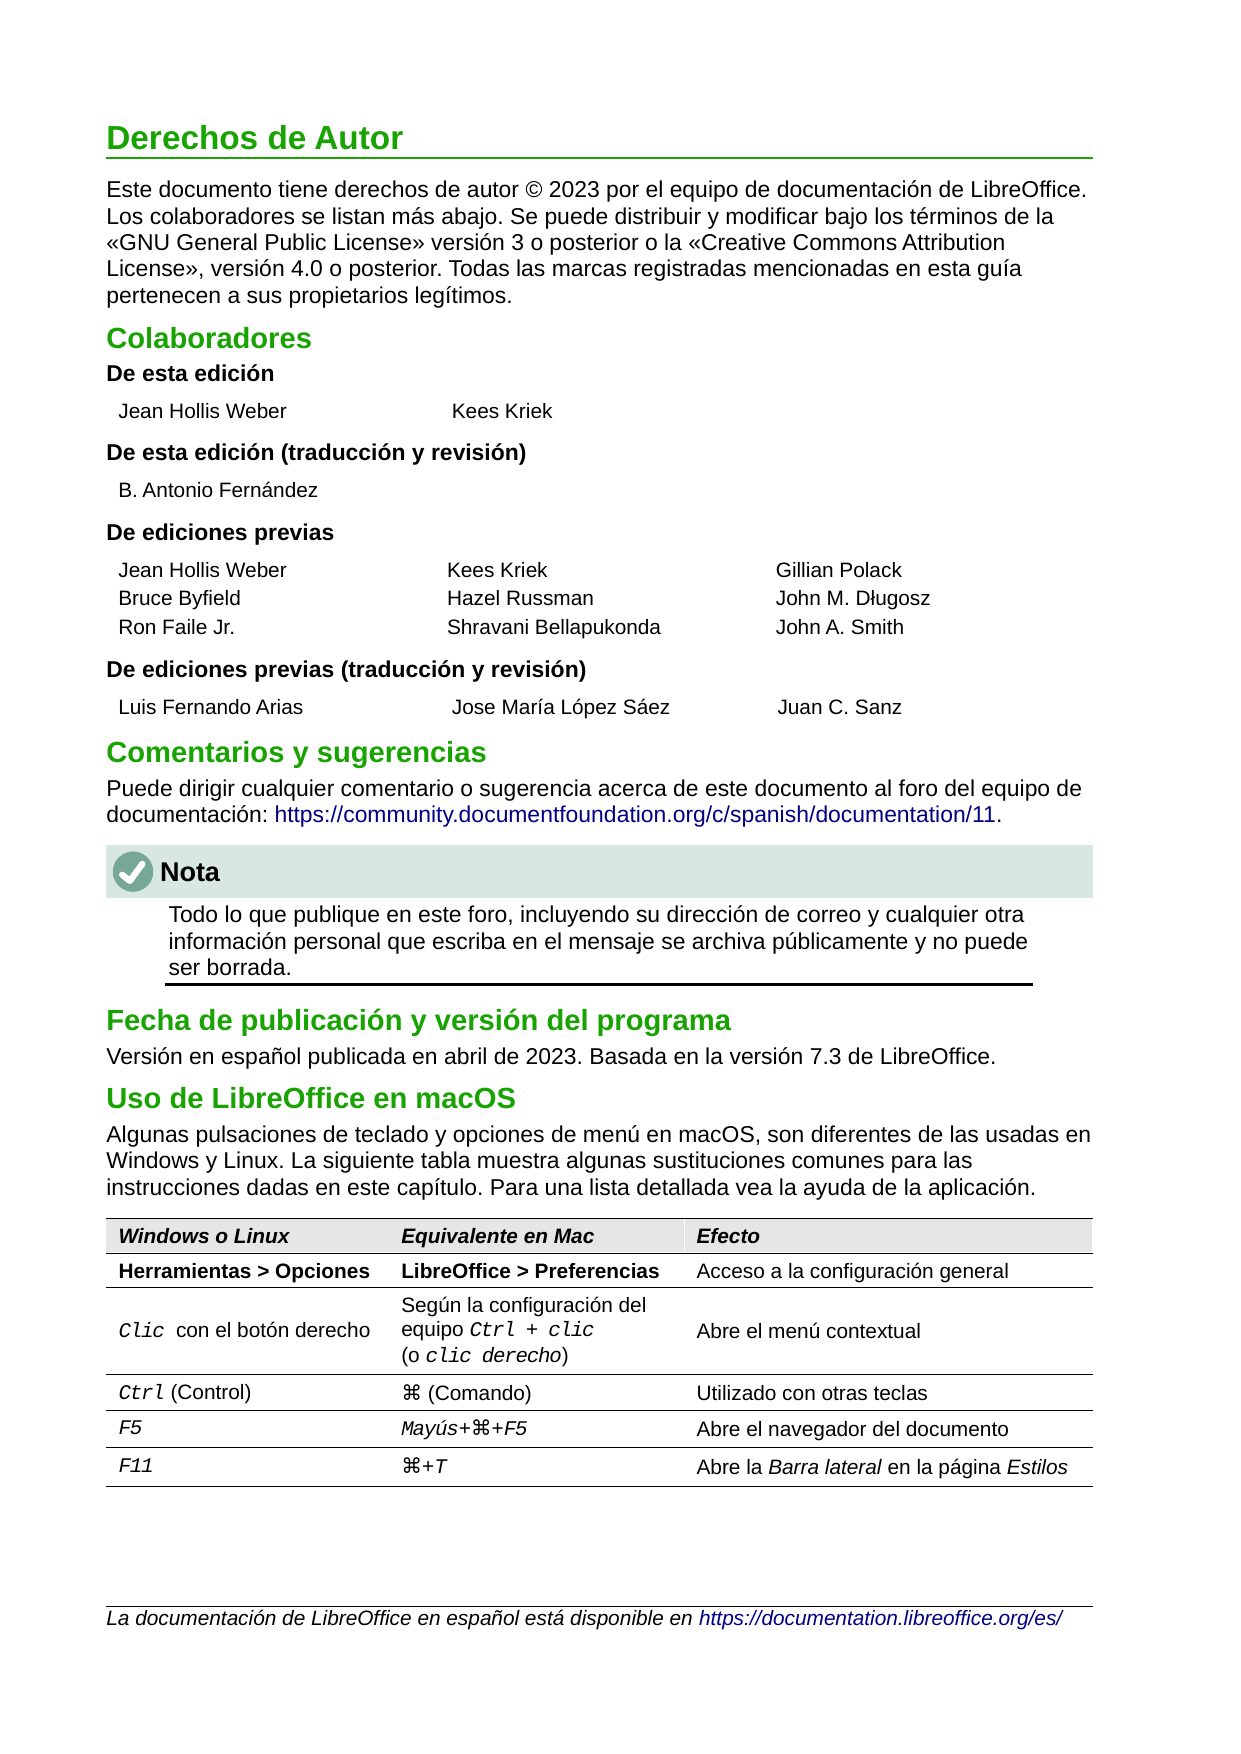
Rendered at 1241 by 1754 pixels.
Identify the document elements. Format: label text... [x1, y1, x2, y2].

table_header Jean Hollis Weber [106, 558, 435, 586]
text De ediciones previas (traducción y revisión) [106, 656, 1093, 682]
table_header Juan C. Sanz [765, 695, 1093, 723]
text Este documento tiene derechos de autor © 2023 por el equipo de documentación de LibreOffice. Los colaboradores se listan más abajo. Se puede distribuir y modificar bajo los términos de la «GNU General Public License» versión 3 o posterior o la «Creative Commons Attribution License», versión 4.0 o posterior. Todas las marcas registradas mencionadas en esta guía pertenecen a sus propietarios legítimos. [106, 176, 1093, 308]
text Fecha de publicación y versión del programa [106, 1003, 1093, 1037]
table_cell Acceso a la configuración general [685, 1254, 1092, 1287]
table_cell Utilizado con otras teclas [685, 1375, 1092, 1410]
table_header [765, 478, 1093, 507]
text Puede dirigir cualquier comentario o sugerencia acerca de este documento al foro del equipo de documentación: https://community.documentfoundation.org/c/spanish/documentation/11. [106, 774, 1093, 827]
table_cell John M. Długosz [764, 586, 1093, 615]
table_header Efecto [685, 1219, 1092, 1252]
text Uso de LibreOffice en macOS [106, 1082, 1093, 1115]
table_header [765, 399, 1093, 428]
table_cell Hazel Russman [435, 586, 764, 615]
table_cell F5 [106, 1411, 389, 1447]
table_cell Shravani Bellapukonda [435, 615, 764, 643]
table_cell F11 [106, 1448, 389, 1486]
table_cell Ctrl (Control) [106, 1375, 389, 1410]
table_cell Abre la Barra lateral en la página Estilos [685, 1448, 1092, 1486]
table_header Windows o Linux [106, 1219, 389, 1252]
table_header B. Antonio Fernández [106, 478, 440, 507]
table_cell John A. Smith [764, 615, 1093, 643]
table_cell ⌘+T [389, 1448, 684, 1486]
text Versión en español publicada en abril de 2023. Basada en la versión 7.3 de LibreOffice. [106, 1043, 1093, 1069]
table_header Jean Hollis Weber [106, 399, 440, 428]
text Colaboradores [106, 321, 1093, 354]
table_cell Según la configuración del equipo Ctrl + clic (o clic derecho) [389, 1288, 684, 1373]
table_header Equivalente en Mac [389, 1219, 684, 1252]
subtitle Nota [106, 845, 1093, 898]
table_header Kees Kriek [435, 558, 764, 586]
table_header Luis Fernando Arias [106, 695, 440, 723]
table_header Jose María López Sáez [440, 695, 765, 723]
text Comentarios y sugerencias [106, 735, 1093, 768]
text De esta edición [106, 360, 1093, 386]
table_cell Ron Faile Jr. [106, 615, 435, 643]
table_cell Bruce Byfield [106, 586, 435, 615]
table_cell ⌘ (Comando) [389, 1375, 684, 1410]
table_header Gillian Polack [764, 558, 1093, 586]
table_header Kees Kriek [440, 399, 765, 428]
table_cell Abre el menú contextual [685, 1288, 1092, 1373]
table_cell Herramientas > Opciones [106, 1254, 389, 1287]
table_cell LibreOffice > Preferencias [389, 1254, 684, 1287]
table_cell Clic con el botón derecho [106, 1288, 389, 1373]
subtitle Derechos de Autor [106, 118, 1093, 157]
table_cell Abre el navegador del documento [685, 1411, 1092, 1447]
table_cell Mayús+⌘+F5 [389, 1411, 684, 1447]
table_header [440, 478, 765, 507]
text De ediciones previas [106, 519, 1093, 545]
text De esta edición (traducción y revisión) [106, 439, 1093, 466]
text Algunas pulsaciones de teclado y opciones de menú en macOS, son diferentes de las usadas en Windows y Linux. La siguiente tabla muestra algunas sustituciones comunes para las instrucciones dadas en este capítulo. Para una lista detallada vea la ayuda de la aplicación. [106, 1121, 1093, 1200]
text Todo lo que publique en este foro, incluyendo su dirección de correo y cualquier otra información personal que escriba en el mensaje se archiva públicamente y no puede ser borrada. [165, 898, 1033, 983]
